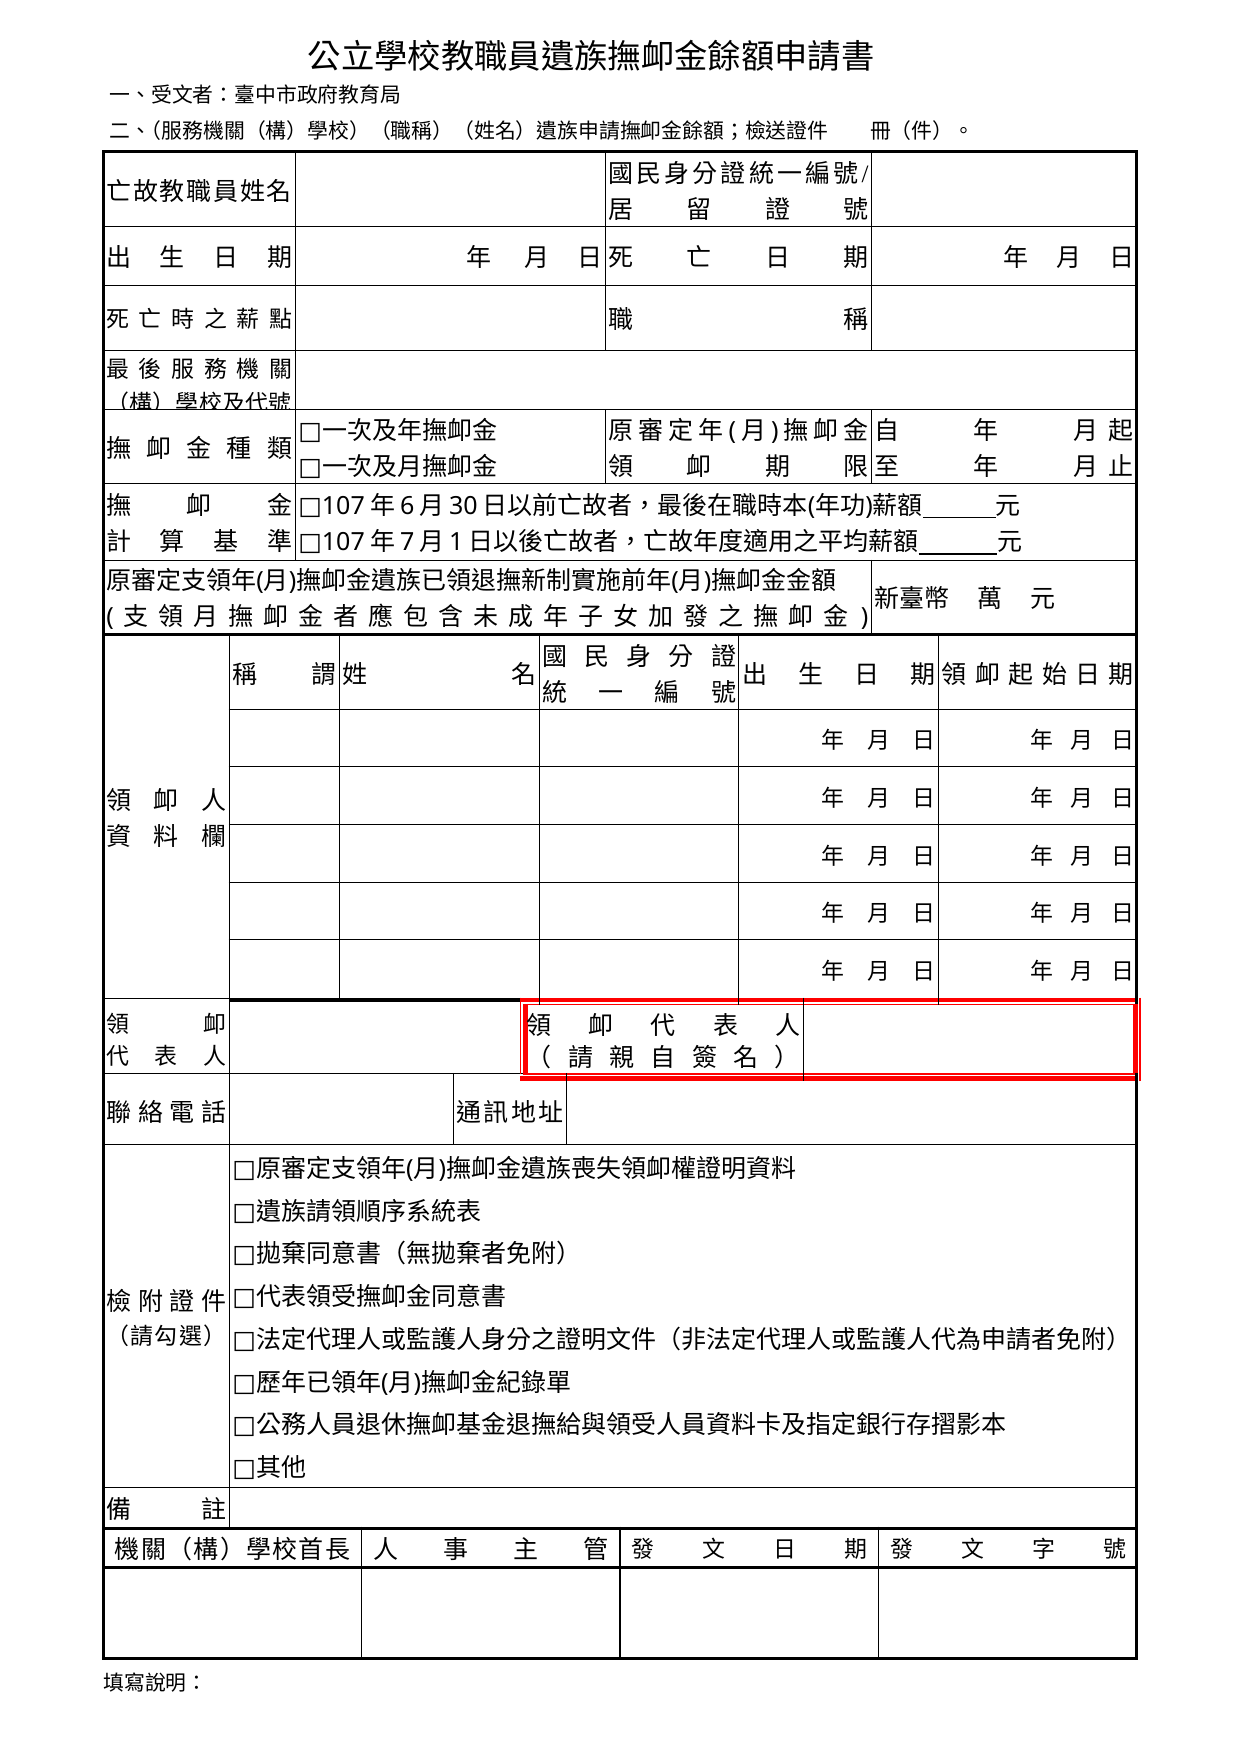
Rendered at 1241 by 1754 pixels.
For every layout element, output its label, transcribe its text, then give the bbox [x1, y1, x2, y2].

table_cell [340, 825, 539, 882]
table_cell 領卹人 資料欄 [105, 636, 229, 997]
table_cell □107年6月30日以前亡故者，最後在職時本(年功)薪額 元 □107年7月1日以後亡故者，亡故年度適用之平均薪額 元 [296, 484, 1135, 559]
table_cell 出生日期 [739, 636, 938, 709]
table_cell 年月日 [739, 710, 938, 766]
table_cell [296, 286, 605, 350]
table_cell [230, 710, 339, 766]
text 填寫說明： [103, 1666, 1137, 1696]
table_cell 檢附證件 （請勾選） [105, 1145, 229, 1487]
table_cell [230, 1074, 453, 1144]
table_cell [540, 710, 738, 766]
table_cell [230, 767, 339, 823]
table_cell [296, 153, 605, 226]
table_cell 原審定支領年(月)撫卹金遺族已領退撫新制實施前年(月)撫卹金金額 (支領月撫卹金者應包含未成年子女加發之撫卹金) [105, 561, 871, 633]
table_cell 年月日 [939, 883, 1135, 939]
table_cell 發文日期 [621, 1530, 878, 1566]
table_cell [872, 153, 1135, 226]
table_cell [879, 1569, 1135, 1657]
table_cell 聯絡電話 [105, 1074, 229, 1144]
table_cell [804, 1005, 1133, 1073]
table_cell 通訊地址 [454, 1074, 566, 1144]
table_cell [296, 351, 1135, 409]
table_cell 出生日期 [105, 227, 295, 285]
table_cell 新臺幣 萬 元 [872, 561, 1135, 633]
table_cell [105, 1569, 361, 1657]
table_cell 自 年 月起 至 年 月止 [872, 410, 1135, 483]
table_cell 撫卹金 計算基準 [105, 484, 295, 559]
table_cell [230, 825, 339, 882]
table_cell [540, 940, 738, 997]
table_cell 年月日 [739, 767, 938, 823]
table_cell [230, 940, 339, 997]
table_cell 人事主管 [362, 1530, 619, 1566]
table_header 一、受文者：臺中市政府教育局 二、（服務機關（構）學校）（職稱）（姓名）遺族申請撫卹金餘額；檢送證件 冊（件）。 [103, 78, 1137, 150]
table_cell 死亡日期 [606, 227, 871, 285]
table_cell 年月日 [739, 940, 938, 997]
table_cell 領卹代表人 （請親自簽名） [528, 1005, 803, 1073]
table_cell 年月日 [939, 825, 1135, 882]
table_cell 職稱 [606, 286, 871, 350]
table_cell 機關（構）學校首長 [105, 1530, 361, 1566]
table_cell 年 月 日 [872, 227, 1135, 285]
table_cell 年月日 [939, 940, 1135, 997]
table_cell □原審定支領年(月)撫卹金遺族喪失領卹權證明資料 □遺族請領順序系統表 □拋棄同意書（無拋棄者免附） □代表領受撫卹金同意書 □法定代理人或監護人身分之證明文件（非法定代理人或監護人代為申請者免附） □歷年已領年(月)撫卹金紀錄單 □公務人員退休撫卹基金退撫給與領受人員資料卡及指定銀行存摺影本 □其他 [230, 1145, 1135, 1487]
table_cell [340, 710, 539, 766]
table_cell 稱謂 [230, 636, 339, 709]
table_cell 領卹 代表人 [105, 999, 229, 1073]
table_cell 原審定年(月)撫卹金 領卹期限 [606, 410, 871, 483]
table_cell 年月日 [739, 883, 938, 939]
table_cell [872, 286, 1135, 350]
table_cell 年月日 [739, 825, 938, 882]
table_cell 發文字號 [879, 1530, 1135, 1566]
table_cell 姓名 [340, 636, 539, 709]
table_cell 領卹起始日期 [939, 636, 1135, 709]
table_cell [621, 1569, 878, 1657]
table_cell 國民身分證 統一編號 [540, 636, 738, 709]
table_cell [362, 1569, 619, 1657]
table_cell 亡故教職員姓名 [105, 153, 295, 226]
table_cell [340, 767, 539, 823]
table_cell [540, 883, 738, 939]
table_cell □一次及年撫卹金 □一次及月撫卹金 [296, 410, 605, 483]
table_cell 備註 [105, 1488, 229, 1527]
table_cell [540, 825, 738, 882]
table_cell [567, 1081, 1135, 1144]
table_cell [230, 883, 339, 939]
table_cell 撫卹金種類 [105, 410, 295, 483]
table_cell 最後服務機關（構）學校及代號 [105, 351, 295, 409]
table_cell 年 月 日 [296, 227, 605, 285]
table_cell 死亡時之薪點 [105, 286, 295, 350]
table_cell [540, 767, 738, 823]
table_cell 年月日 [939, 767, 1135, 823]
table_cell [230, 1002, 520, 1073]
table_cell [340, 940, 539, 997]
table_cell 年月日 [939, 710, 1135, 766]
text 公立學校教職員遺族撫卹金餘額申請書 [118, 29, 1031, 78]
table_cell [230, 1488, 1135, 1527]
table_cell 國民身分證統一編號/ 居留證號 [606, 153, 871, 226]
table_cell [340, 883, 539, 939]
